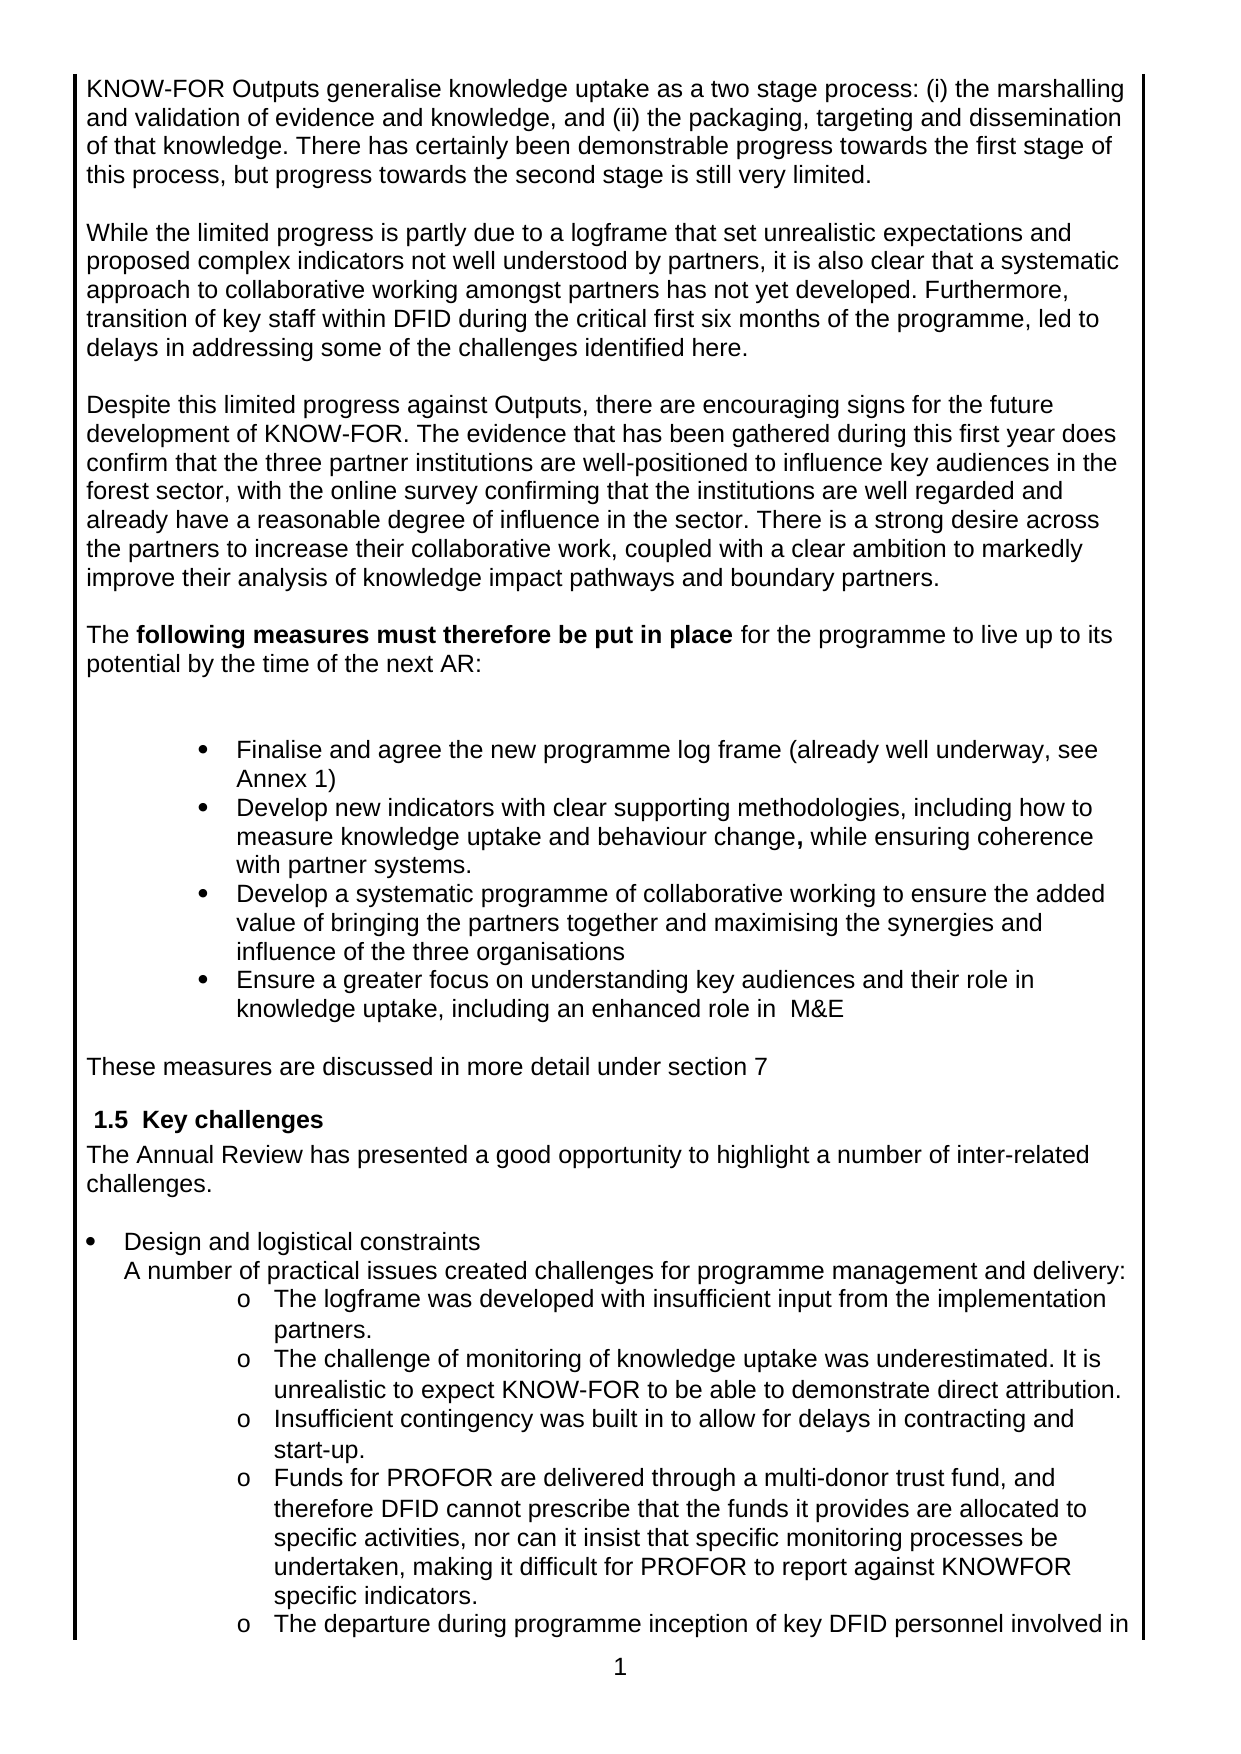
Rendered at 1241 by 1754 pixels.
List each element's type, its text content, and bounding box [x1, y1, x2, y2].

table_cell KNOW-FOR Outputs generalise knowledge uptake as a two stage process: (i) the marshalling and validation of evidence and knowledge, and (ii) the packaging, targeting and dissemination of that knowledge. There has certainly been demonstrable progress towards the first stage of this process, but progress towards the second stage is still very limited. While the limited progress is partly due to a logframe that set unrealistic expectations and proposed complex indicators not well understood by partners, it is also clear that a systematic approach to collaborative working amongst partners has not yet developed. Furthermore, transition of key staff within DFID during the critical first six months of the programme, led to delays in addressing some of the challenges identified here. Despite this limited progress against Outputs, there are encouraging signs for the future development of KNOW-FOR. The evidence that has been gathered during this first year does confirm that the three partner institutions are well-positioned to influence key audiences in the forest sector, with the online survey confirming that the institutions are well regarded and already have a reasonable degree of influence in the sector. There is a strong desire across the partners to increase their collaborative work, coupled with a clear ambition to markedly improve their analysis of knowledge impact pathways and boundary partners. The following measures must therefore be put in place for the programme to live up to its potential by the time of the next AR: Finalise and agree the new programme log frame (already well underway, see Annex 1) Develop new indicators with clear supporting methodologies, including how to measure knowledge uptake and behaviour change, while ensuring coherence with partner systems. Develop a systematic programme of collaborative working to ensure the added value of bringing the partners together and maximising the synergies and influence of the three organisations Ensure a greater focus on understanding key audiences and their role in knowledge uptake, including an enhanced role in M&E These measures are discussed in more detail under section 7 [77, 74, 1142, 1081]
table_cell 1.5 Key challenges The Annual Review has presented a good opportunity to highlight a number of inter-related challenges. Design and logistical constraints A number of practical issues created challenges for programme management and delivery: The logframe was developed with insufficient input from the implementation partners. The challenge of monitoring of knowledge uptake was underestimated. It is unrealistic to expect KNOW-FOR to be able to demonstrate direct attribution. Insufficient contingency was built in to allow for delays in contracting and start-up. Funds for PROFOR are delivered through a multi-donor trust fund, and therefore DFID cannot prescribe that the funds it provides are allocated to specific activities, nor can it insist that specific monitoring processes be undertaken, making it difficult for PROFOR to report against KNOWFOR specific indicators. The departure during programme inception of key DFID personnel involved in [77, 1081, 1142, 1640]
